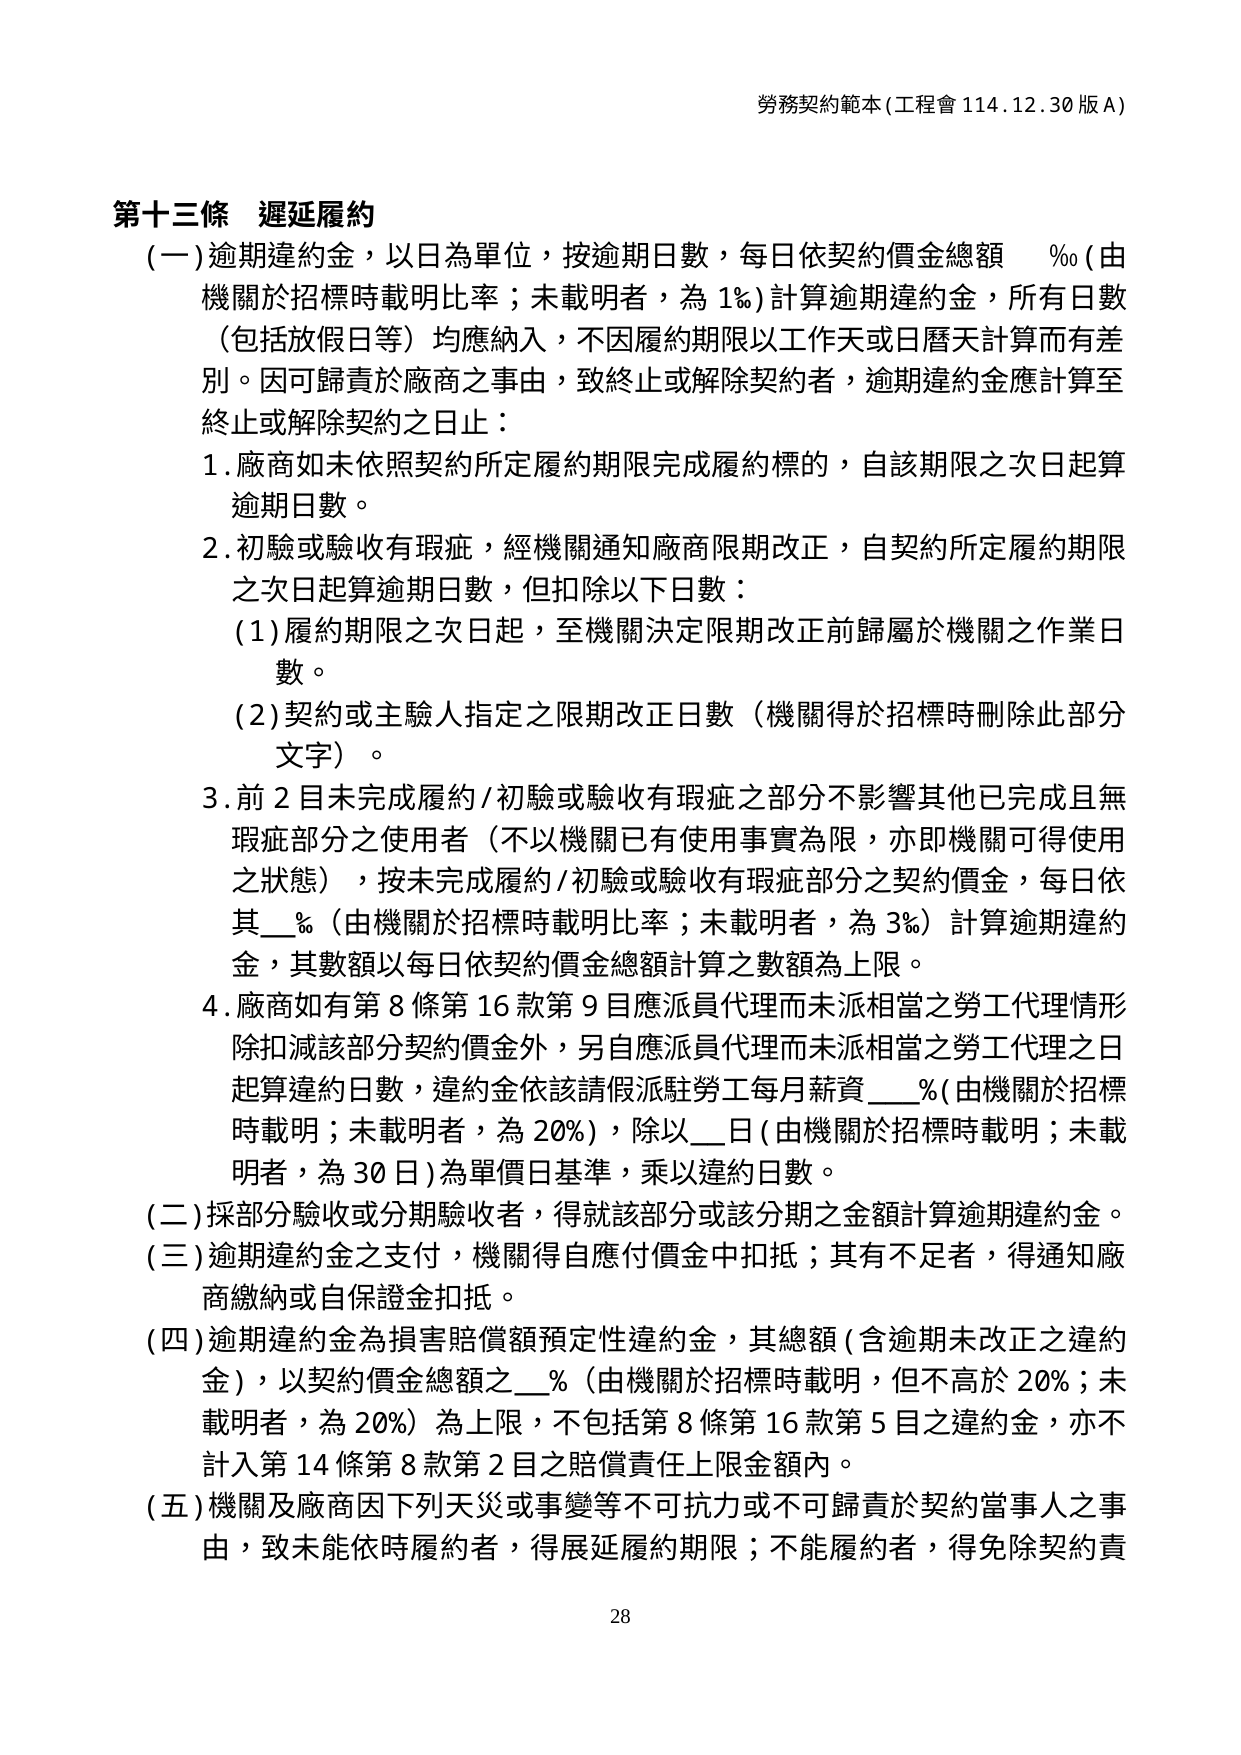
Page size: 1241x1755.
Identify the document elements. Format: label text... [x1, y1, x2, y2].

text (五)機關及廠商因下列天災或事變等不可抗力或不可歸責於契約當事人之事由，致未能依時履約者，得展延履約期限；不能履約者，得免除契約責 [142, 1483, 1128, 1567]
text 3.前2目未完成履約/初驗或驗收有瑕疵之部分不影響其他已完成且無瑕疵部分之使用者（不以機關已有使用事實為限，亦即機關可得使用之狀態），按未完成履約/初驗或驗收有瑕疵部分之契約價金，每日依其__‰（由機關於招標時載明比率；未載明者，為3‰）計算逾期違約金，其數額以每日依契約價金總額計算之數額為上限。 [201, 775, 1128, 983]
text (2)契約或主驗人指定之限期改正日數（機關得於招標時刪除此部分文字）。 [231, 692, 1128, 775]
text (四)逾期違約金為損害賠償額預定性違約金，其總額(含逾期未改正之違約金)，以契約價金總額之__%（由機關於招標時載明，但不高於20%；未載明者，為20%）為上限，不包括第8條第16款第5目之違約金，亦不計入第14條第8款第2目之賠償責任上限金額內。 [142, 1317, 1128, 1483]
text 4.廠商如有第8條第16款第9目應派員代理而未派相當之勞工代理情形，除扣減該部分契約價金外，另自應派員代理而未派相當之勞工代理之日起算違約日數，違約金依該請假派駐勞工每月薪資___%(由機關於招標時載明；未載明者，為20%)，除以__日(由機關於招標時載明；未載明者，為30日)為單價日基準，乘以違約日數。 [201, 983, 1128, 1192]
text (1)履約期限之次日起，至機關決定限期改正前歸屬於機關之作業日數。 [231, 608, 1128, 692]
text (三)逾期違約金之支付，機關得自應付價金中扣抵；其有不足者，得通知廠商繳納或自保證金扣抵。 [142, 1233, 1128, 1317]
text 2.初驗或驗收有瑕疵，經機關通知廠商限期改正，自契約所定履約期限之次日起算逾期日數，但扣除以下日數： [201, 525, 1128, 608]
text 1.廠商如未依照契約所定履約期限完成履約標的，自該期限之次日起算逾期日數。 [201, 442, 1128, 525]
text (一)逾期違約金，以日為單位，按逾期日數，每日依契約價金總額 ‰(由機關於招標時載明比率；未載明者，為1‰)計算逾期違約金，所有日數（包括放假日等）均應納入，不因履約期限以工作天或日曆天計算而有差別。因可歸責於廠商之事由，致終止或解除契約者，逾期違約金應計算至終止或解除契約之日止： [142, 233, 1128, 442]
text (二)採部分驗收或分期驗收者，得就該部分或該分期之金額計算逾期違約金。 [142, 1192, 1128, 1233]
text 第十三條 遲延履約 [112, 192, 1128, 233]
